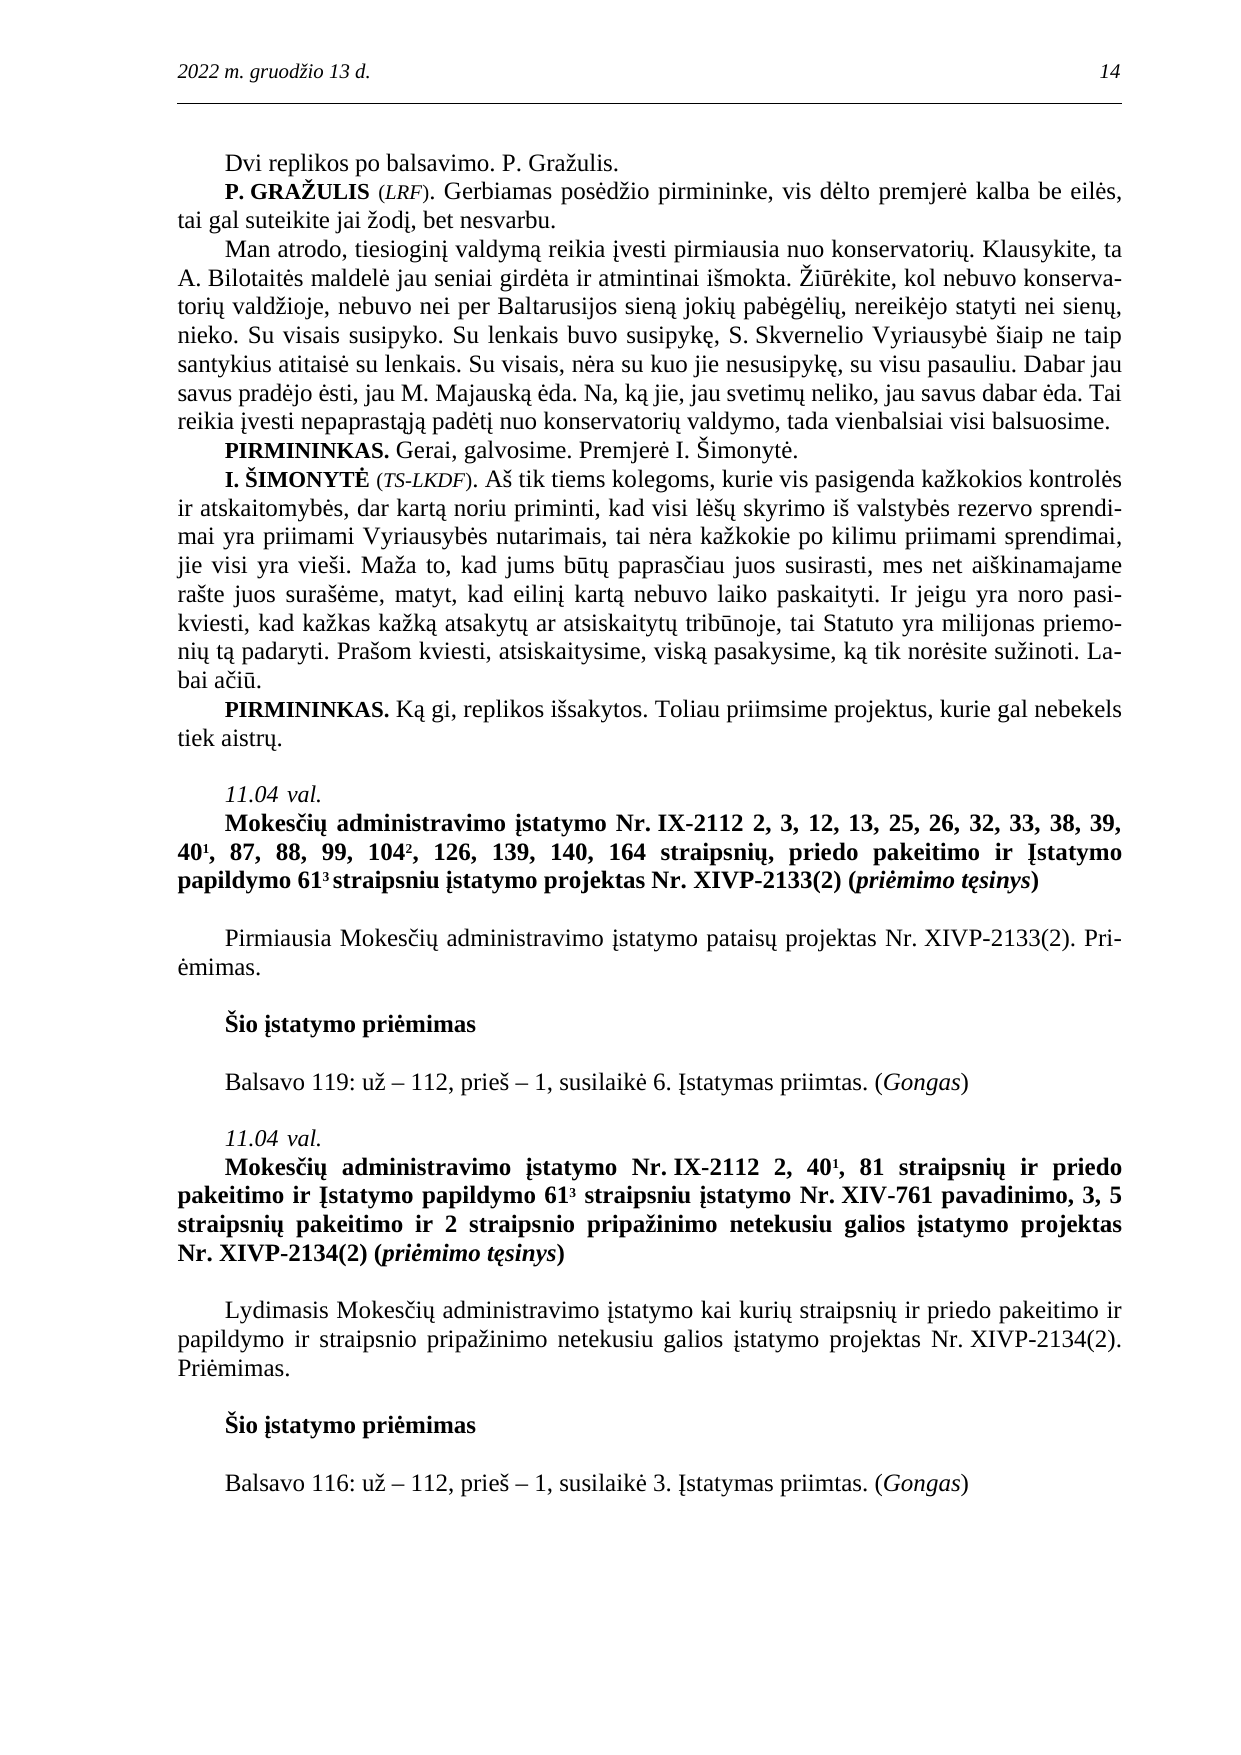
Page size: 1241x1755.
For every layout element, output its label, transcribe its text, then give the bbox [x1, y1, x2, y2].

text Šio įsta­ty­mo pri­ėmi­mas [177, 1009, 1122, 1038]
text I. ŠIMONYTĖ (TS-LKDF). Aš tik tiems ko­le­goms, ku­rie vis pa­si­gen­da kaž­ko­kios kon­tro­lės ir at­skai­to­my­bės, dar kar­tą no­riu pri­min­ti, kad vi­si lė­šų sky­ri­mo iš vals­ty­bės re­zer­vo spren­di­mai yra pri­ima­mi Vy­riau­sy­bės nu­ta­ri­mais, tai nė­ra kaž­ko­kie po ki­li­mu pri­ima­mi spren­di­mai, jie vi­si yra vie­ši. Ma­ža to, kad jums bū­tų pa­pras­čiau juos su­si­ras­ti, mes net aiš­ki­na­ma­ja­me raš­te juos su­ra­šė­me, ma­tyt, kad ei­li­nį kar­tą ne­bu­vo lai­ko pa­skai­ty­ti. Ir jei­gu yra no­ro pa­si­kvies­ti, kad kaž­kas kaž­ką at­sa­ky­tų ar at­si­skai­ty­tų tri­bū­no­je, tai Sta­tu­to yra mi­li­jo­nas prie­mo­nių tą pa­da­ry­ti. Pra­šom kvies­ti, at­si­skai­ty­si­me, vis­ką pa­sa­ky­si­me, ką tik no­rė­si­te su­ži­no­ti. La­bai ačiū. [177, 464, 1122, 694]
text Bal­sa­vo 119: už – 112, prieš – 1, su­si­lai­kė 6. Įsta­ty­mas pri­im­tas. (Gon­gas) [177, 1067, 1122, 1095]
text Pir­miau­sia Mo­kes­čių ad­mi­nist­ra­vi­mo įsta­ty­mo pa­tai­sų pro­jek­tas Nr. XIVP-2133(2). Pri­ėmi­mas. [177, 923, 1122, 980]
text Man at­ro­do, tie­sio­gi­nį val­dy­mą rei­kia įves­ti pir­miau­sia nuo kon­ser­va­to­rių. Klau­sy­ki­te, ta A. Bi­lo­tai­tės mal­de­lė jau se­niai gir­dė­ta ir atmin­ti­nai iš­mok­ta. Žiū­rė­ki­te, kol ne­bu­vo kon­ser­va­to­rių val­džio­je, ne­bu­vo nei per Bal­ta­ru­si­jos sie­ną jo­kių pa­bė­gė­lių, ne­rei­kė­jo sta­ty­ti nei sie­nų, nie­ko. Su vi­sais su­si­py­ko. Su len­kais bu­vo su­si­py­kę, S. Skver­ne­lio Vy­riau­sy­bė šiaip ne taip san­ty­kius ati­tai­sė su len­kais. Su vi­sais, nė­ra su kuo jie ne­su­si­py­kę, su vi­su pa­sau­liu. Da­bar jau sa­vus pra­dė­jo ės­ti, jau M. Ma­jaus­ką ėda. Na, ką jie, jau sve­ti­mų ne­li­ko, jau sa­vus da­bar ėda. Tai rei­kia įves­ti ne­pa­pras­tą­ją pa­dė­tį nuo kon­ser­va­to­rių val­dy­mo, ta­da vien­bal­siai vi­si bal­suo­si­me. [177, 234, 1122, 435]
text Dvi re­pli­kos po bal­sa­vi­mo. P. Gra­žu­lis. [177, 148, 1122, 176]
text PIRMININKAS. Ge­rai, gal­vo­si­me. Prem­je­rė I. Ši­mo­ny­tė. [177, 435, 1122, 464]
text 11.04 val. [224, 1124, 1122, 1152]
text PIRMININKAS. Ką gi, re­pli­kos iš­sa­ky­tos. To­liau pri­im­si­me pro­jek­tus, ku­rie gal ne­be­kels tiek aist­rų. [177, 694, 1122, 751]
text 11.04 val. [224, 780, 1122, 808]
text P. GRAŽULIS (LRF). Ger­bia­mas po­sė­džio pir­mi­nin­ke, vis dėl­to prem­je­rė kal­ba be ei­lės, tai gal su­tei­ki­te jai žo­dį, bet ne­svar­bu. [177, 176, 1122, 234]
text Bal­sa­vo 116: už – 112, prieš – 1, su­si­lai­kė 3. Įsta­ty­mas pri­im­tas. (Gon­gas) [177, 1468, 1122, 1497]
text Ly­di­ma­sis Mo­kes­čių ad­mi­nist­ra­vi­mo įsta­ty­mo kai ku­rių straips­nių ir prie­do pa­kei­ti­mo ir pa­pil­dy­mo ir straips­nio pri­pa­ži­ni­mo ne­te­ku­siu ga­lios įsta­ty­mo pro­jek­tas Nr. XIVP-2134(2). Pri­ėmi­mas. [177, 1295, 1122, 1382]
text Mo­kes­čių ad­mi­nist­ra­vi­mo įsta­ty­mo Nr. IX-2112 2, 401, 81 straips­nių ir prie­do pakeiti­mo ir Įsta­ty­mo pa­pil­dy­mo 613 straips­niu įsta­ty­mo Nr. XIV-761 pa­va­di­ni­mo, 3, 5 straips­nių pa­kei­ti­mo ir 2 straips­nio pri­pa­ži­ni­mo ne­te­ku­siu ga­lios įsta­ty­mo pro­jek­tas Nr. XIVP-2134(2) (pri­ėmi­mo tę­si­nys) [177, 1152, 1122, 1267]
text Šio įsta­ty­mo pri­ėmi­mas [177, 1410, 1122, 1439]
text Mo­kes­čių ad­mi­nist­ra­vi­mo įsta­ty­mo Nr. IX-2112 2, 3, 12, 13, 25, 26, 32, 33, 38, 39, 401, 87, 88, 99, 1042, 126, 139, 140, 164 straips­nių, prie­do pa­kei­ti­mo ir Įsta­ty­mo papildymo 613 straips­niu įsta­ty­mo pro­jek­tas Nr. XIVP-2133(2) (pri­ėmi­mo tę­si­nys) [177, 808, 1122, 894]
